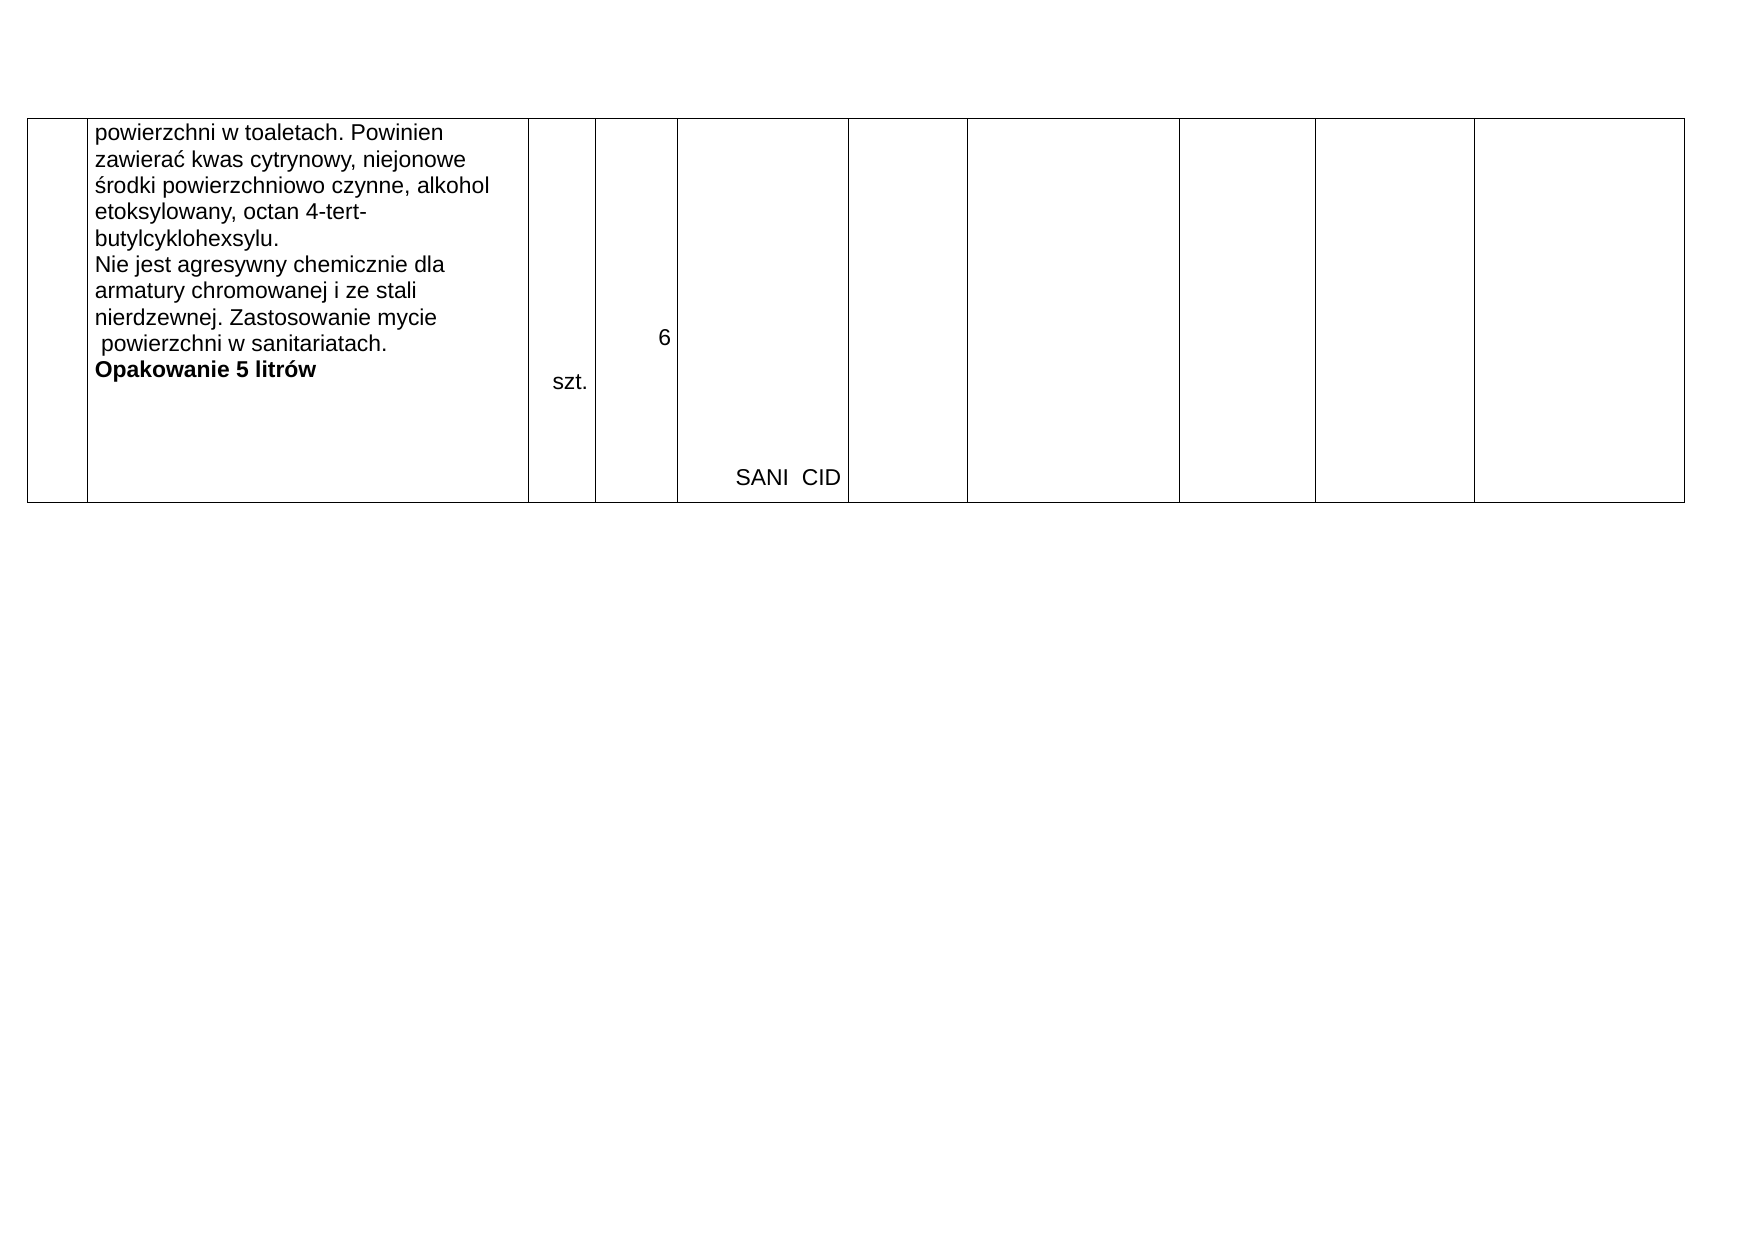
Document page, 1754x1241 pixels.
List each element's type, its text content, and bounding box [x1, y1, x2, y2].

table_cell [968, 119, 1179, 502]
table_cell [1316, 119, 1474, 502]
table_cell [1180, 119, 1315, 502]
table_cell 6 [596, 119, 677, 502]
table_cell [849, 119, 967, 502]
table_cell SANI CID [678, 119, 848, 502]
table_cell powierzchni w toaletach. Powinien zawierać kwas cytrynowy, niejonowe środki powierzchniowo czynne, alkohol etoksylowany, octan 4-tert-butylcyklohexsylu. Nie jest agresywny chemicznie dla armatury chromowanej i ze stali nierdzewnej. Zastosowanie mycie powierzchni w sanitariatach. Opakowanie 5 litrów [88, 119, 528, 502]
table_cell szt. [529, 119, 595, 502]
table_cell [1475, 119, 1684, 502]
table_cell [28, 119, 87, 502]
